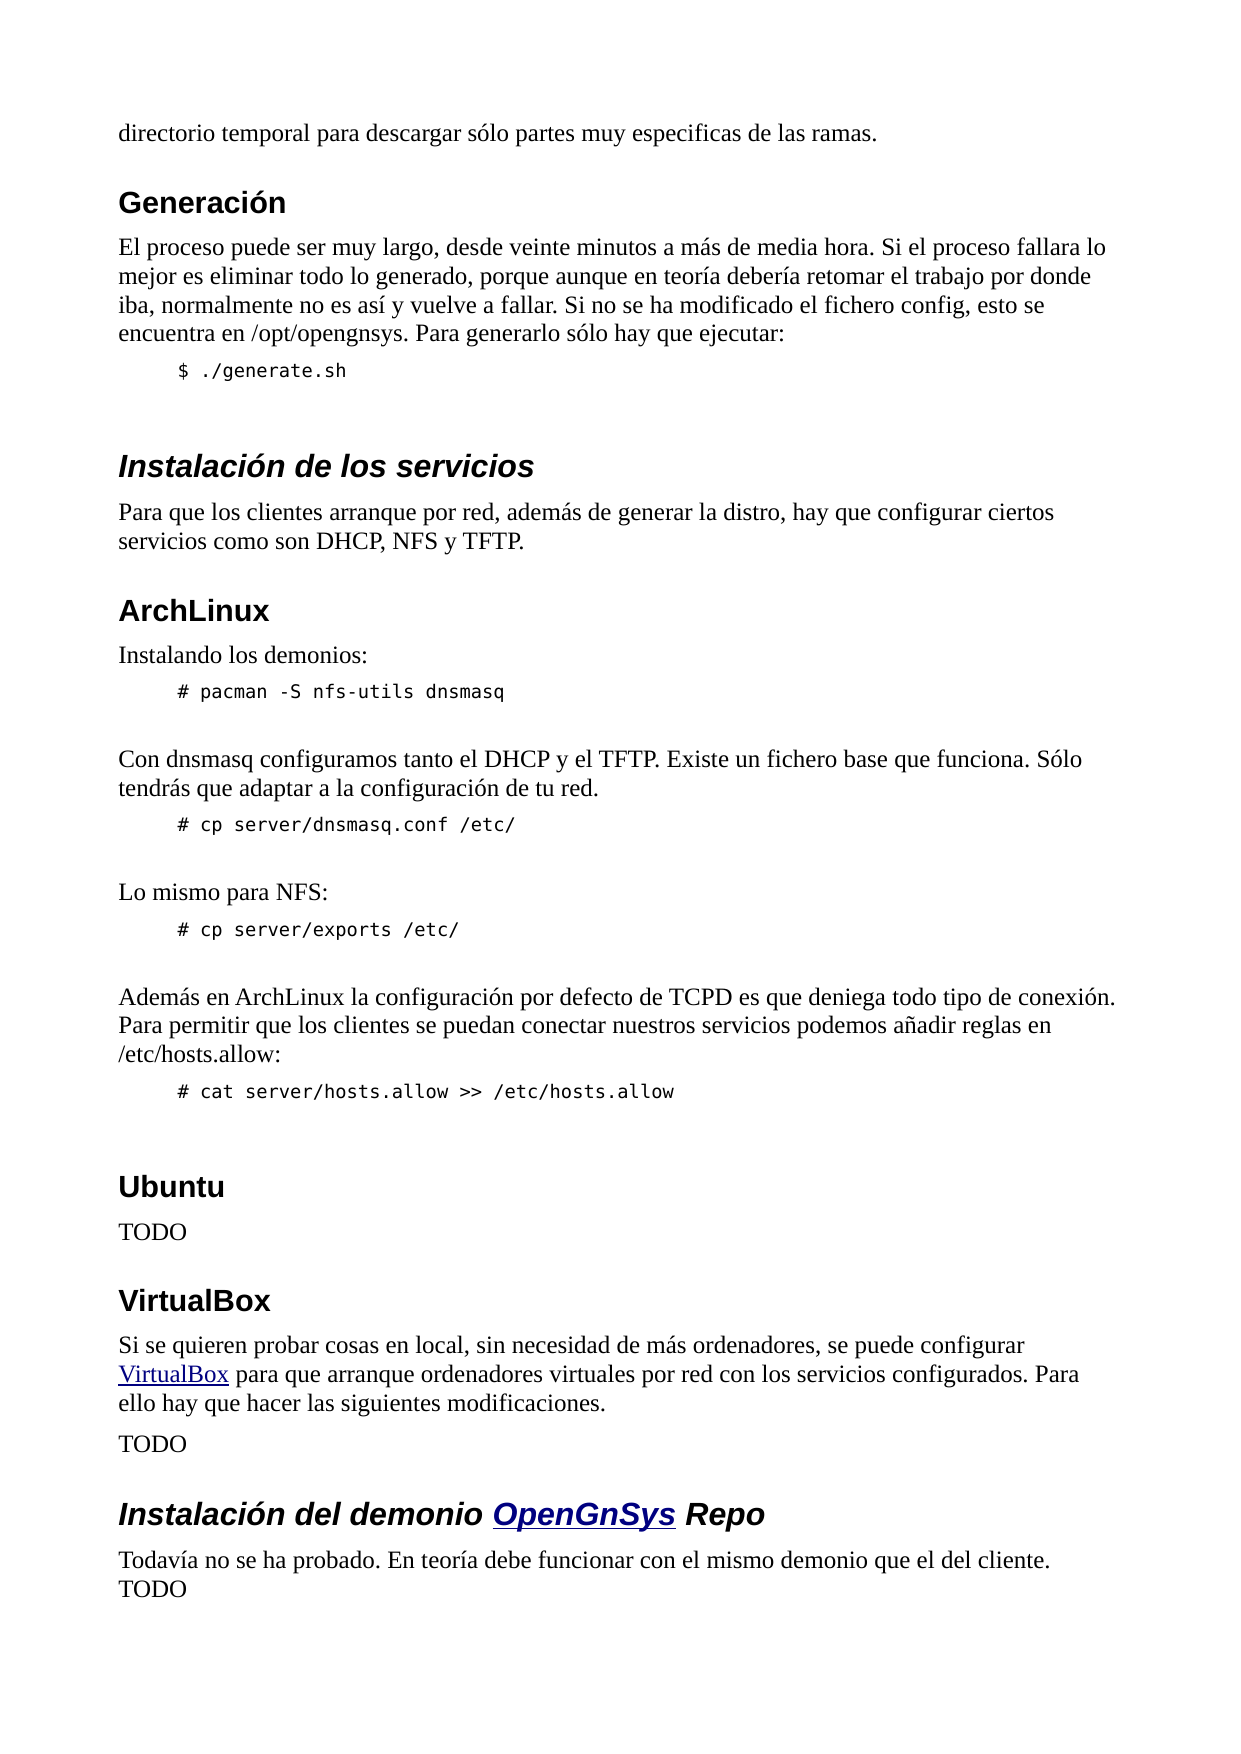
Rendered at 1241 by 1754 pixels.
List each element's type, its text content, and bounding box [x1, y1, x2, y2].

subtitle VirtualBox [118, 1283, 1122, 1318]
subtitle ArchLinux [118, 592, 1122, 627]
subtitle Ubuntu [118, 1169, 1122, 1204]
text El proceso puede ser muy largo, desde veinte minutos a más de media hora. Si el proceso fallara lo mejor es eliminar todo lo generado, porque aunque en teoría debería retomar el trabajo por donde iba, normalmente no es así y vuelve a fallar. Si no se ha modificado el fichero config, esto se encuentra en /opt/opengnsys. Para generarlo sólo hay que ejecutar: [118, 232, 1122, 347]
text Si se quieren probar cosas en local, sin necesidad de más ordenadores, se puede configurar VirtualBox para que arranque ordenadores virtuales por red con los servicios configurados. Para ello hay que hacer las siguientes modificaciones. [118, 1331, 1122, 1417]
text Lo mismo para NFS: [118, 877, 1122, 906]
text $ ./generate.sh [177, 360, 1063, 382]
text directorio temporal para descargar sólo partes muy especificas de las ramas. [118, 118, 1122, 147]
text Todavía no se ha probado. En teoría debe funcionar con el mismo demonio que el del cliente. TODO [118, 1545, 1122, 1602]
text # cat server/hosts.allow >> /etc/hosts.allow [177, 1081, 1063, 1102]
text Además en ArchLinux la configuración por defecto de TCPD es que deniega todo tipo de conexión. Para permitir que los clientes se puedan conectar nuestros servicios podemos añadir reglas en /etc/hosts.allow: [118, 982, 1122, 1068]
text # cp server/dnsmasq.conf /etc/ [177, 814, 1063, 836]
text TODO [118, 1429, 1122, 1458]
text # cp server/exports /etc/ [177, 919, 1063, 941]
subtitle Instalación del demonio OpenGnSys Repo [118, 1496, 1122, 1532]
text Instalando los demonios: [118, 640, 1122, 669]
subtitle Generación [118, 184, 1122, 220]
text Con dnsmasq configuramos tanto el DHCP y el TFTP. Existe un fichero base que funciona. Sólo tendrás que adaptar a la configuración de tu red. [118, 744, 1122, 802]
text # pacman -S nfs-utils dnsmasq [177, 681, 1063, 703]
subtitle Instalación de los servicios [118, 448, 1122, 485]
text TODO [118, 1217, 1122, 1245]
text Para que los clientes arranque por red, además de generar la distro, hay que configurar ciertos servicios como son DHCP, NFS y TFTP. [118, 497, 1122, 555]
